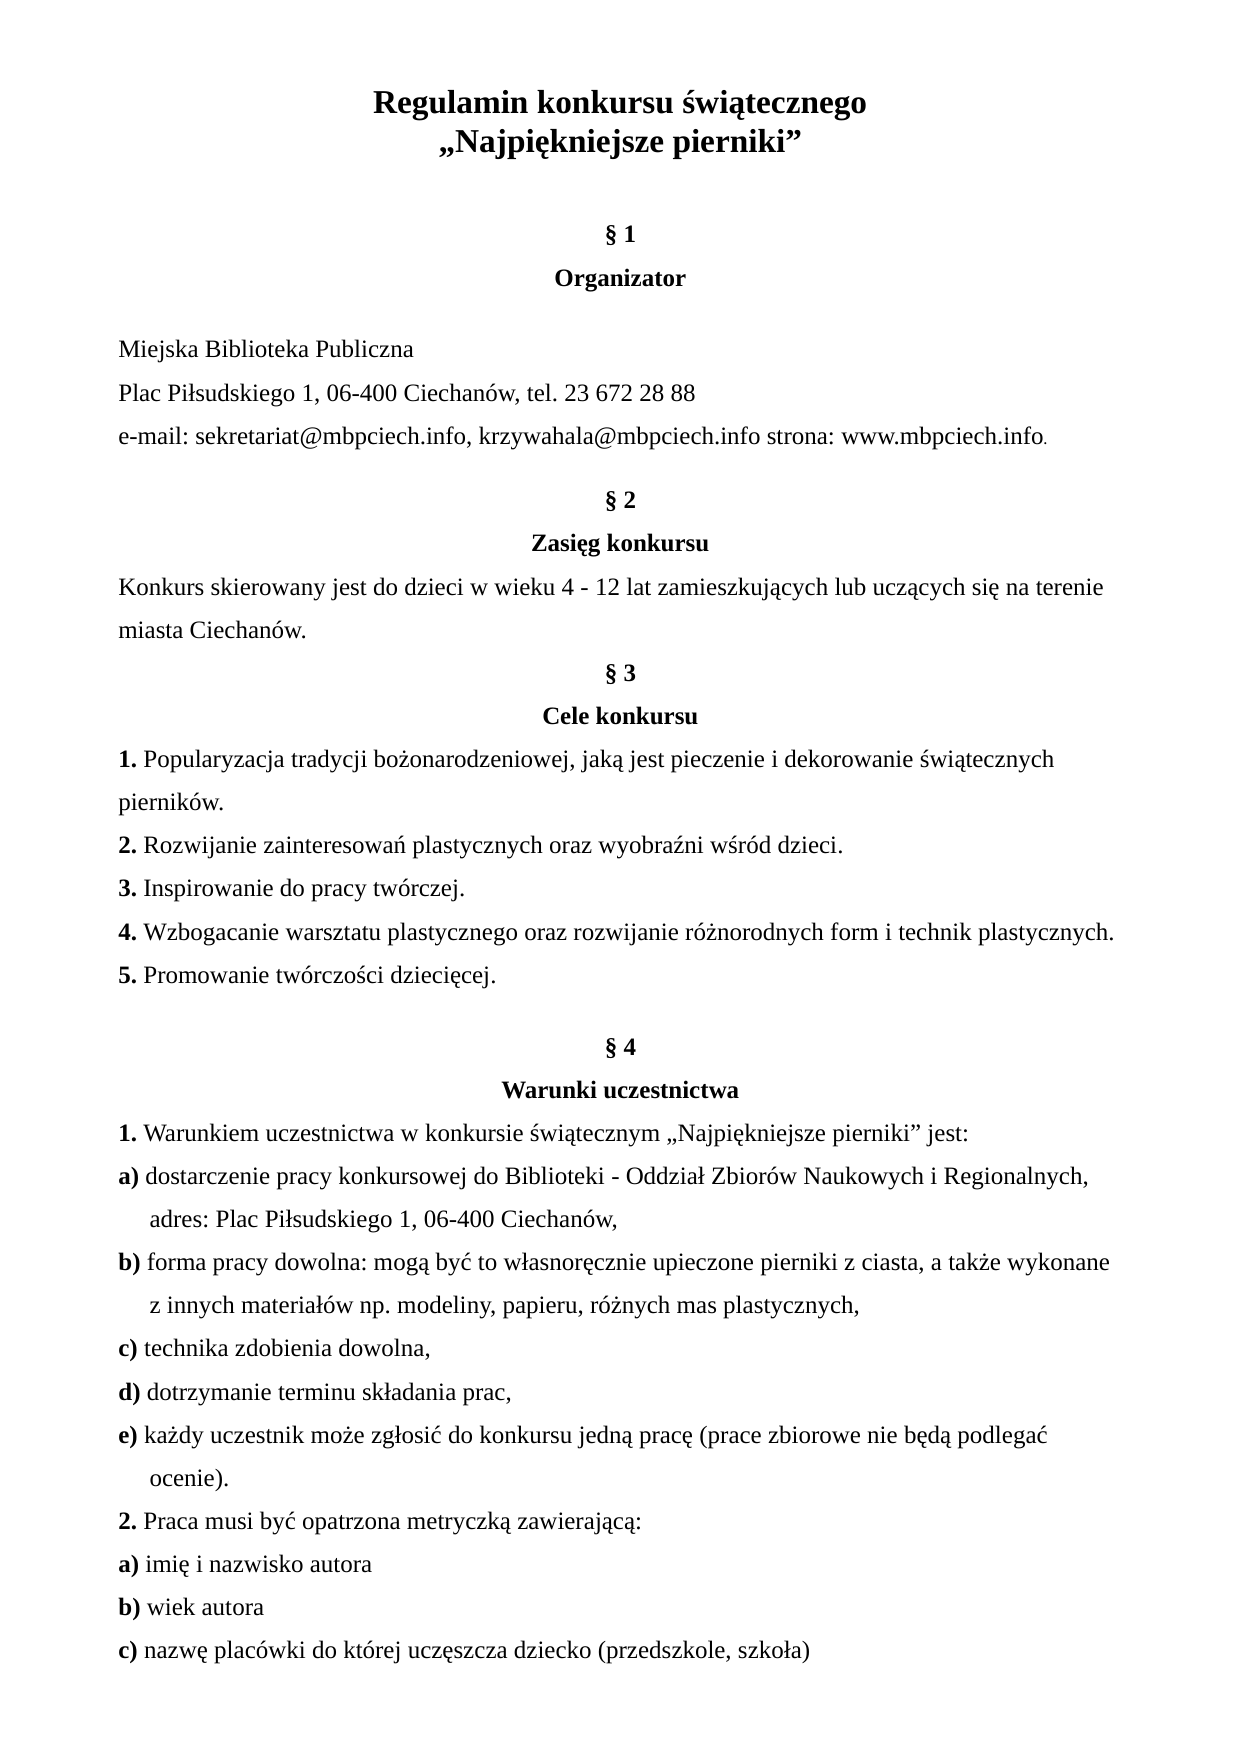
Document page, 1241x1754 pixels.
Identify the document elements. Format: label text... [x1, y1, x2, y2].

text e-mail: sekretariat@mbpciech.info, krzywahala@mbpciech.info strona: www.mbpciech.info. [118, 421, 1122, 449]
text Konkurs skierowany jest do dzieci w wieku 4 - 12 lat zamieszkujących lub uczących się na terenie miasta Ciechanów. [118, 572, 1122, 643]
text 1. Popularyzacja tradycji bożonarodzeniowej, jaką jest pieczenie i dekorowanie świątecznych pierników. [118, 744, 1122, 816]
text Regulamin konkursu świątecznego „Najpiękniejsze pierniki” [118, 83, 1122, 159]
text e) każdy uczestnik może zgłosić do konkursu jedną pracę (prace zbiorowe nie będą podlegać ocenie). [118, 1420, 1122, 1492]
text b) wiek autora [118, 1592, 1122, 1621]
text § 3 [118, 658, 1122, 687]
text § 2 [118, 485, 1122, 514]
text 3. Inspirowanie do pracy twórczej. [118, 873, 1122, 902]
text Cele konkursu [118, 701, 1122, 730]
text d) dotrzymanie terminu składania prac, [118, 1377, 1122, 1405]
text a) dostarczenie pracy konkursowej do Biblioteki - Oddział Zbiorów Naukowych i Regionalnych, adres: Plac Piłsudskiego 1, 06-400 Ciechanów, [118, 1161, 1122, 1233]
text 5. Promowanie twórczości dziecięcej. [118, 960, 1122, 988]
text b) forma pracy dowolna: mogą być to własnoręcznie upieczone pierniki z ciasta, a także wykonane [118, 1247, 1122, 1276]
text § 4 [118, 1032, 1122, 1060]
text a) imię i nazwisko autora [118, 1549, 1122, 1578]
text Zasięg konkursu [118, 528, 1122, 557]
text 2. Praca musi być opatrzona metryczką zawierającą: [118, 1506, 1122, 1535]
text 2. Rozwijanie zainteresowań plastycznych oraz wyobraźni wśród dzieci. [118, 830, 1122, 859]
text Organizator [118, 263, 1122, 291]
text Miejska Biblioteka Publiczna [118, 334, 1122, 363]
text § 1 [118, 219, 1122, 248]
text Plac Piłsudskiego 1, 06-400 Ciechanów, tel. 23 672 28 88 [118, 378, 1122, 406]
text c) nazwę placówki do której uczęszcza dziecko (przedszkole, szkoła) [118, 1635, 1122, 1664]
text z innych materiałów np. modeliny, papieru, różnych mas plastycznych, [118, 1290, 1122, 1319]
text Warunki uczestnictwa [118, 1075, 1122, 1103]
text 4. Wzbogacanie warsztatu plastycznego oraz rozwijanie różnorodnych form i technik plastycznych. [118, 917, 1122, 945]
text c) technika zdobienia dowolna, [118, 1333, 1122, 1362]
text 1. Warunkiem uczestnictwa w konkursie świątecznym „Najpiękniejsze pierniki” jest: [118, 1118, 1122, 1147]
